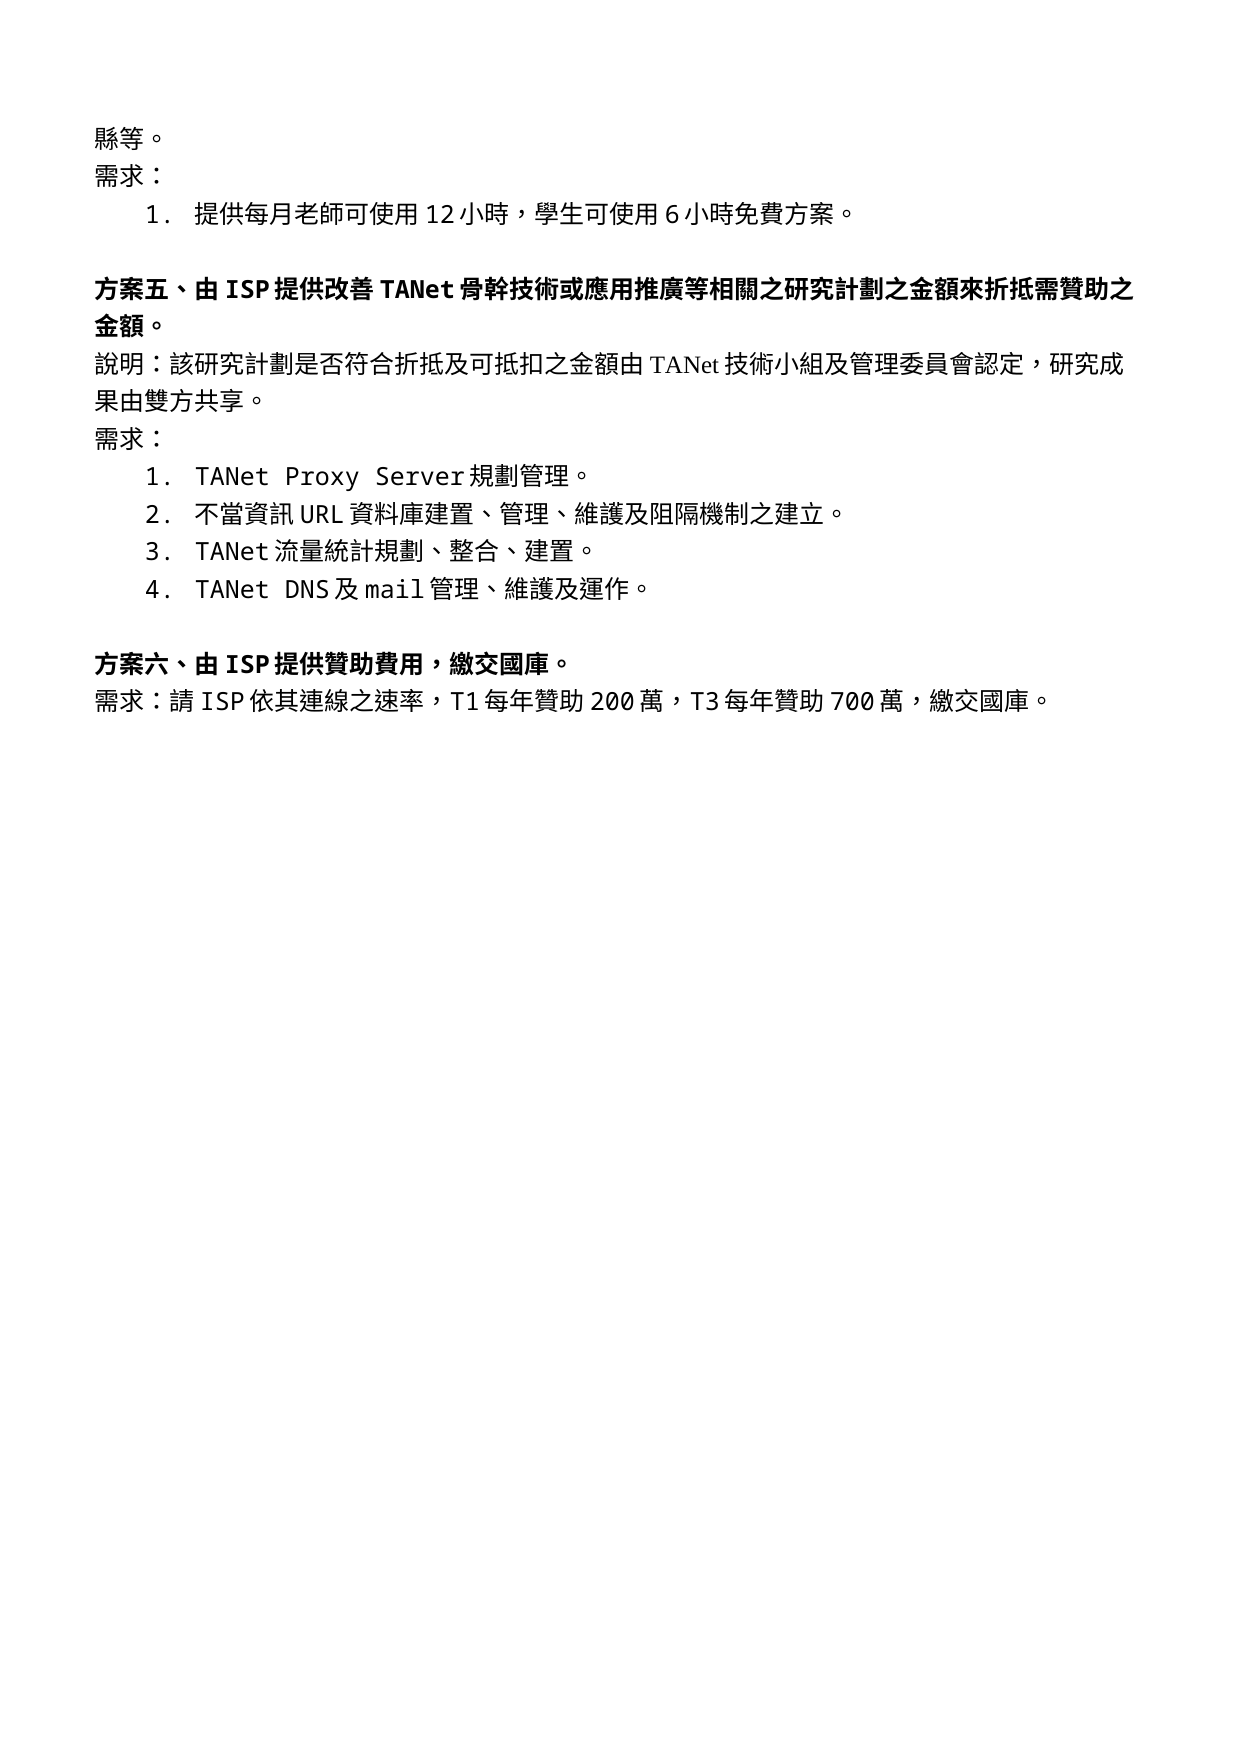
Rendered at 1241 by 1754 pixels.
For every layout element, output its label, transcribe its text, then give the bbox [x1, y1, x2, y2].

text 需求：請ISP依其連線之速率，T1每年贊助200萬，T3每年贊助700萬，繳交國庫。 [94, 681, 1146, 718]
text 說明：該研究計劃是否符合折抵及可抵扣之金額由TANet技術小組及管理委員會認定，研究成果由雙方共享。 [94, 343, 1146, 418]
list TANet DNS及mail管理、維護及運作。 [144, 568, 1146, 606]
text 需求： [94, 418, 1146, 456]
list 不當資訊URL資料庫建置、管理、維護及阻隔機制之建立。 [144, 493, 1146, 531]
list TANet Proxy Server規劃管理。 [144, 456, 1146, 493]
list TANet流量統計規劃、整合、建置。 [144, 531, 1146, 568]
text 需求： [94, 156, 1146, 193]
text 方案五、由ISP提供改善TANet骨幹技術或應用推廣等相關之研究計劃之金額來折抵需贊助之金額。 [94, 268, 1146, 343]
text 說明：半年以10000名師生帳號可扣抵50萬元認定，上述人數必須有23%以上是下列之縣市，苗栗縣、彰化縣、南投縣、雲林縣、屏東縣、宜蘭縣、花蓮縣、台東縣、澎湖縣、金門縣及連江縣等。 [94, 118, 1146, 156]
list 提供每月老師可使用12小時，學生可使用6小時免費方案。 [144, 193, 1146, 231]
text 方案六、由ISP提供贊助費用，繳交國庫。 [94, 643, 1146, 681]
